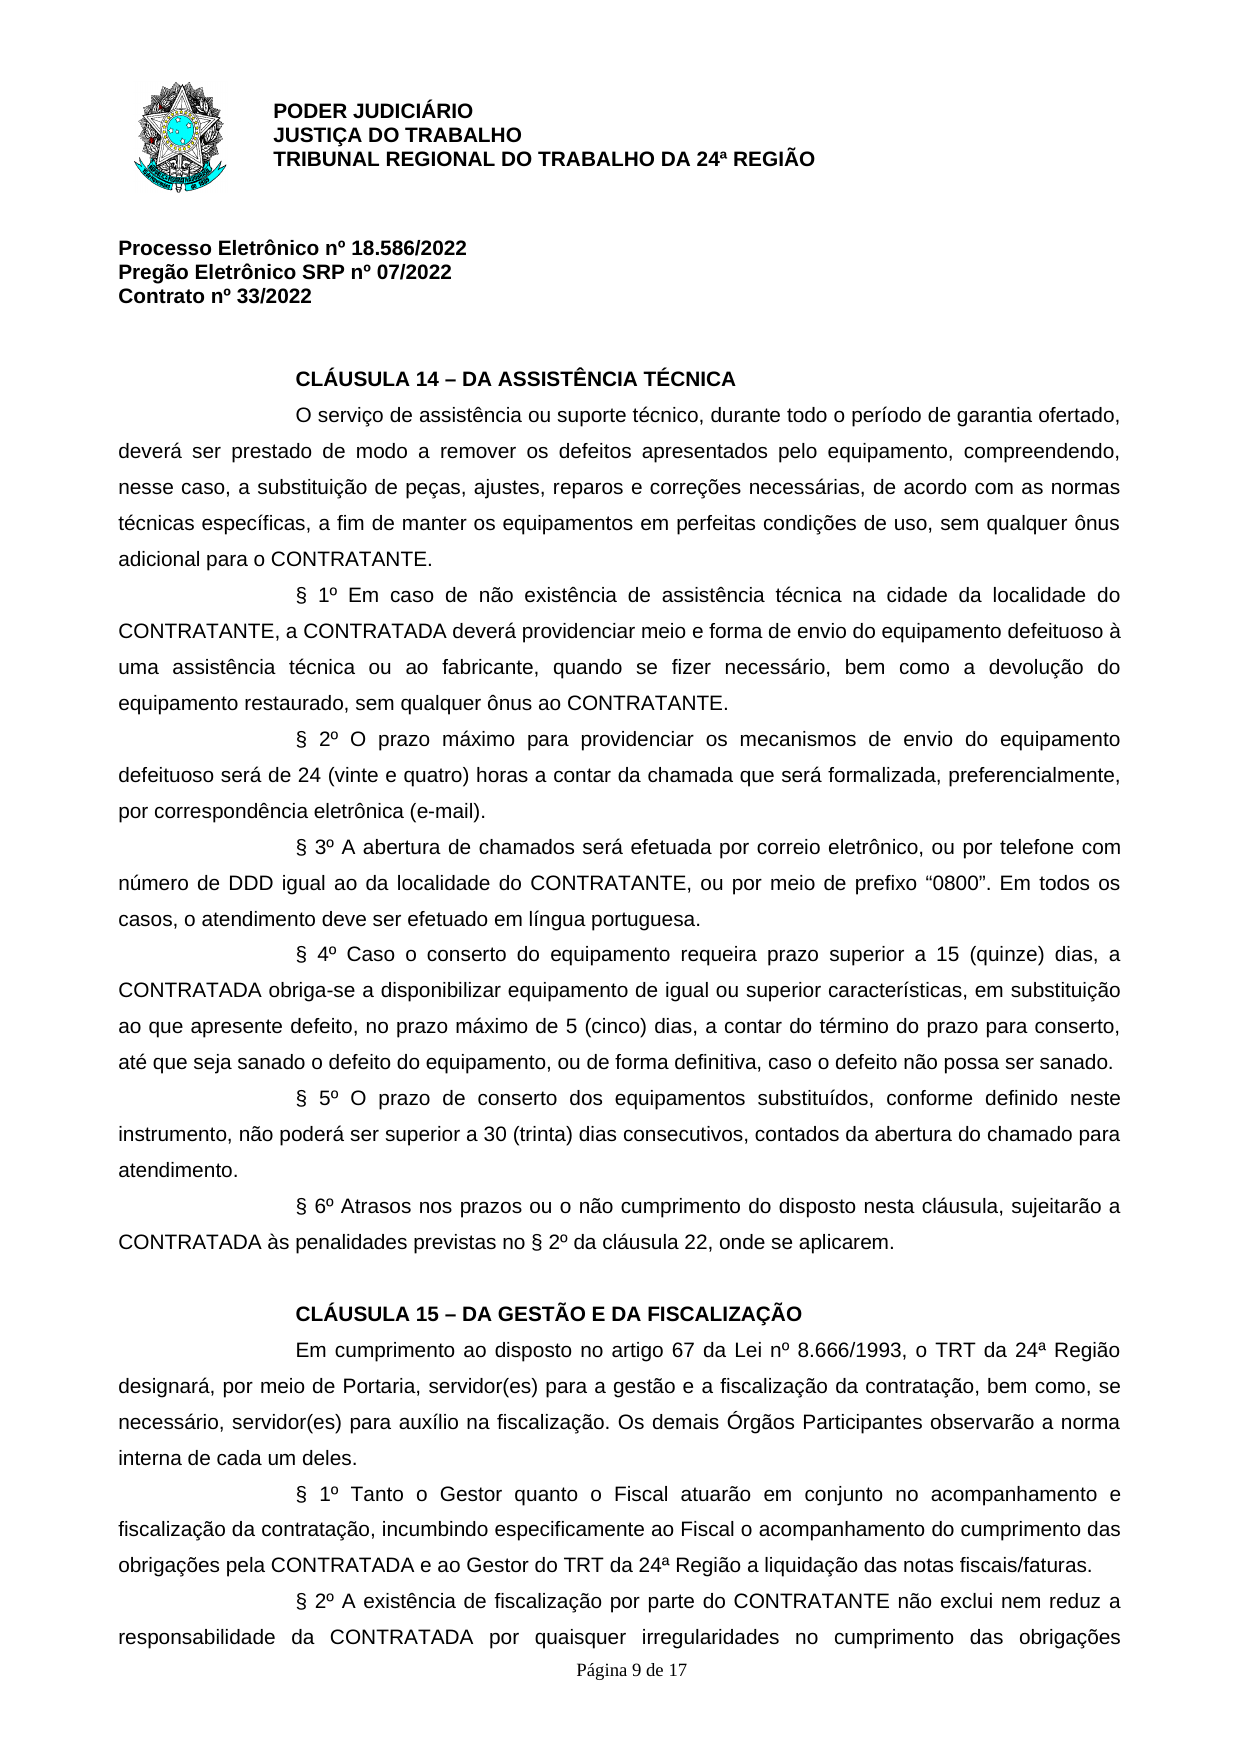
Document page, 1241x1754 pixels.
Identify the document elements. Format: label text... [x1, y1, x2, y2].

text § 1º Tanto o Gestor quanto o Fiscal atuarão em conjunto no acompanhamento e fiscalização da contratação, incumbindo especificamente ao Fiscal o acompanhamento do cumprimento das obrigações pela CONTRATADA e ao Gestor do TRT da 24ª Região a liquidação das notas fiscais/faturas. [118, 1481, 1122, 1577]
text O serviço de assistência ou suporte técnico, durante todo o período de garantia ofertado, deverá ser prestado de modo a remover os defeitos apresentados pelo equipamento, compreendendo, nesse caso, a substituição de peças, ajustes, reparos e correções necessárias, de acordo com as normas técnicas específicas, a fim de manter os equipamentos em perfeitas condições de uso, sem qualquer ônus adicional para o CONTRATANTE. [118, 403, 1122, 571]
text § 6º Atrasos nos prazos ou o não cumprimento do disposto nesta cláusula, sujeitarão a CONTRATADA às penalidades previstas no § 2º da cláusula 22, onde se aplicarem. [118, 1194, 1122, 1254]
text § 5º O prazo de conserto dos equipamentos substituídos, conforme definido neste instrumento, não poderá ser superior a 30 (trinta) dias consecutivos, contados da abertura do chamado para atendimento. [118, 1086, 1122, 1182]
text § 4º Caso o conserto do equipamento requeira prazo superior a 15 (quinze) dias, a CONTRATADA obriga-se a disponibilizar equipamento de igual ou superior características, em substituição ao que apresente defeito, no prazo máximo de 5 (cinco) dias, a contar do término do prazo para conserto, até que seja sanado o defeito do equipamento, ou de forma definitiva, caso o defeito não possa ser sanado. [118, 942, 1122, 1074]
picture [133, 81, 228, 193]
text § 2º A existência de fiscalização por parte do CONTRATANTE não exclui nem reduz a responsabilidade da CONTRATADA por quaisquer irregularidades no cumprimento das obrigações [118, 1589, 1122, 1649]
text CLÁUSULA 15 – DA GESTÃO E DA FISCALIZAÇÃO [118, 1302, 1122, 1326]
text CLÁUSULA 14 – DA ASSISTÊNCIA TÉCNICA [118, 367, 1122, 391]
text § 1º Em caso de não existência de assistência técnica na cidade da localidade do CONTRATANTE, a CONTRATADA deverá providenciar meio e forma de envio do equipamento defeituoso à uma assistência técnica ou ao fabricante, quando se fizer necessário, bem como a devolução do equipamento restaurado, sem qualquer ônus ao CONTRATANTE. [118, 583, 1122, 715]
text § 2º O prazo máximo para providenciar os mecanismos de envio do equipamento defeituoso será de 24 (vinte e quatro) horas a contar da chamada que será formalizada, preferencialmente, por correspondência eletrônica (e-mail). [118, 727, 1122, 822]
text Em cumprimento ao disposto no artigo 67 da Lei nº 8.666/1993, o TRT da 24ª Região designará, por meio de Portaria, servidor(es) para a gestão e a fiscalização da contratação, bem como, se necessário, servidor(es) para auxílio na fiscalização. Os demais Órgãos Participantes observarão a norma interna de cada um deles. [118, 1338, 1122, 1469]
text § 3º A abertura de chamados será efetuada por correio eletrônico, ou por telefone com número de DDD igual ao da localidade do CONTRATANTE, ou por meio de prefixo “0800”. Em todos os casos, o atendimento deve ser efetuado em língua portuguesa. [118, 834, 1122, 930]
